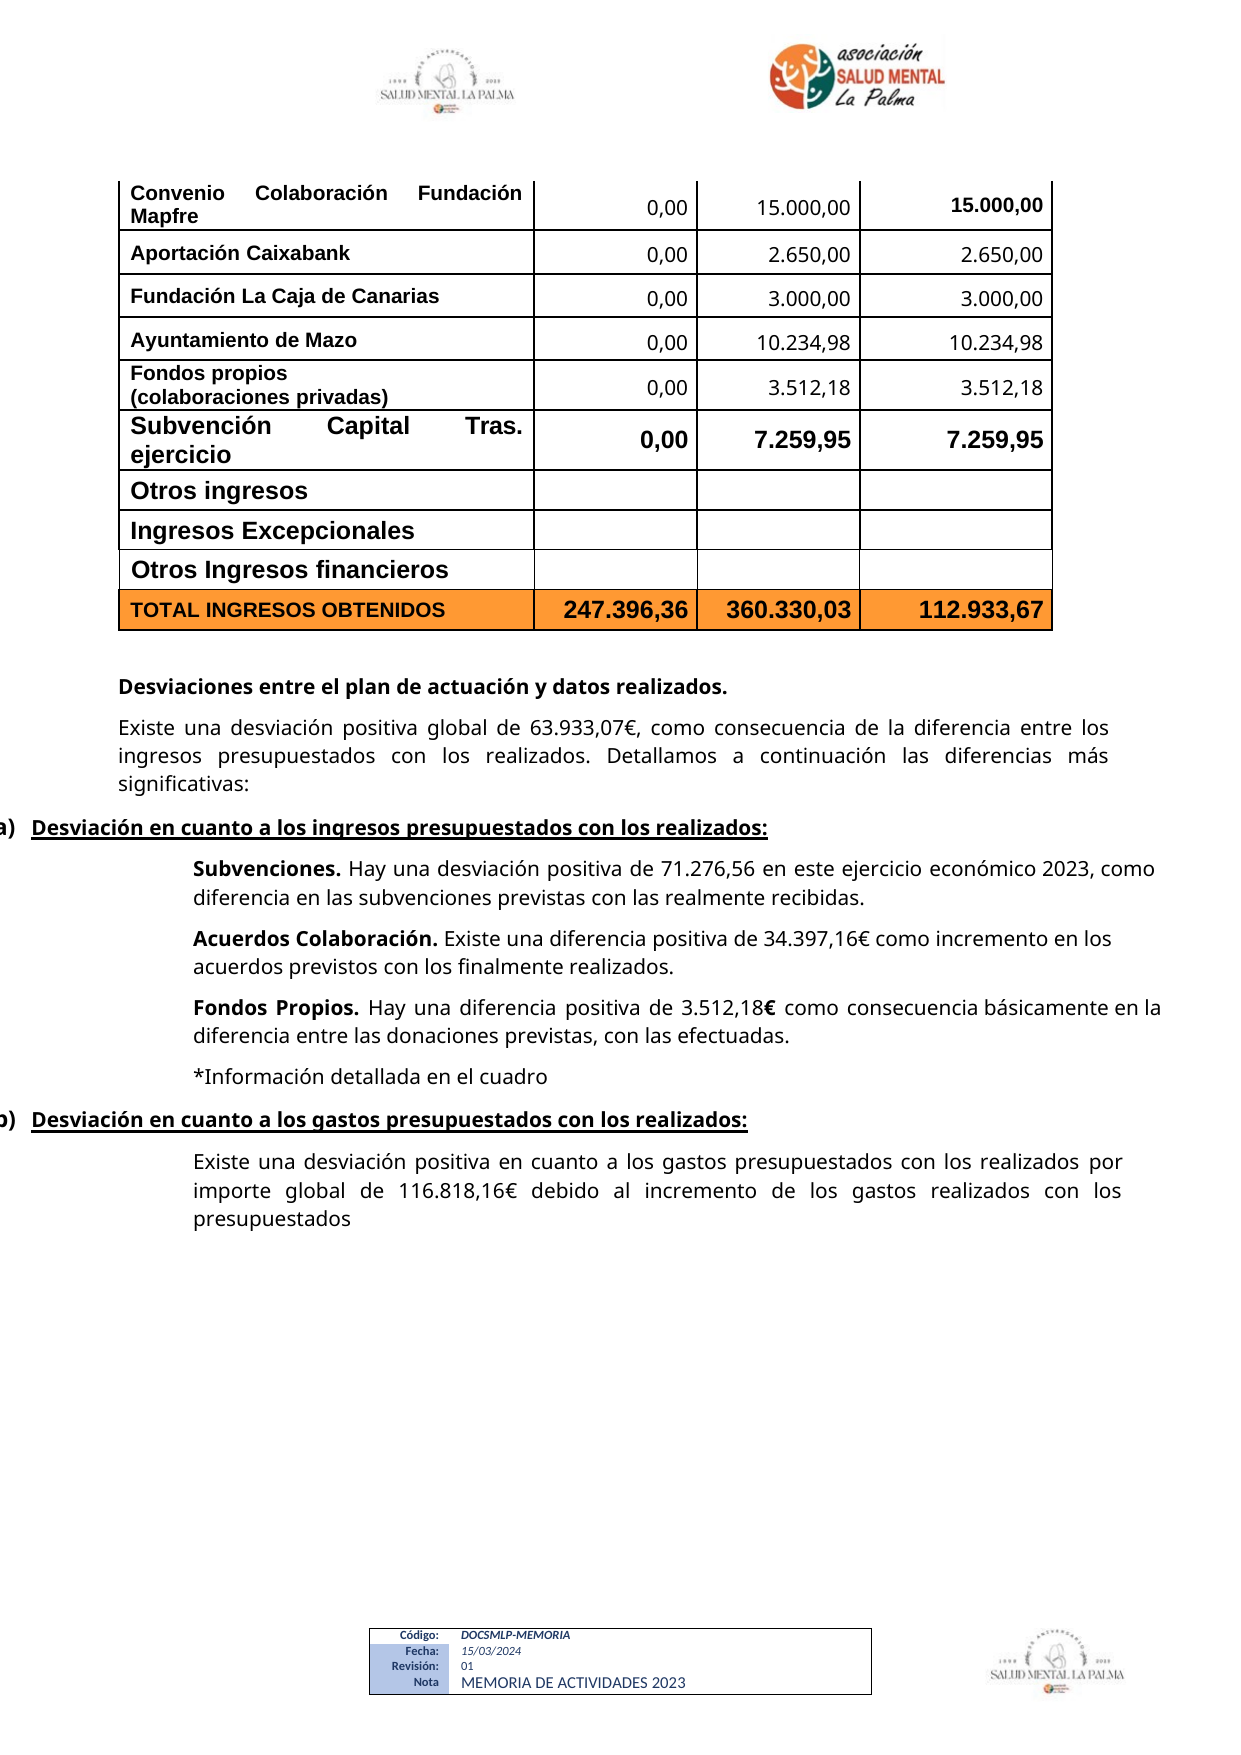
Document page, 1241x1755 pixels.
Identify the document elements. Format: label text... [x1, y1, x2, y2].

text Existe una desviación positiva global de 63.933,07€, como consecuencia de la diferencia entre los ingresos presupuestados con los realizados. Detallamos a continuación las diferencias más significativas: [118, 713, 1110, 798]
table_cell [698, 471, 859, 508]
table_cell 0,00 [535, 411, 696, 468]
table_cell 360.330,03 [698, 590, 859, 629]
table_cell Fundación La Caja de Canarias [120, 275, 533, 316]
text *Información detallada en el cuadro [193, 1062, 1174, 1091]
text Fondos Propios. Hay una diferencia positiva de 3.512,18€ como consecuencia básicamente en la diferencia entre las donaciones previstas, con las efectuadas. [193, 993, 1174, 1050]
text Desviaciones entre el plan de actuación y datos realizados. [118, 672, 1174, 700]
table_cell TOTAL INGRESOS OBTENIDOS [120, 590, 533, 629]
table_cell [860, 550, 1052, 589]
text Subvenciones. Hay una desviación positiva de 71.276,56 en este ejercicio económico 2023, como diferencia en las subvenciones previstas con las realmente recibidas. [193, 854, 1174, 911]
table_cell [698, 511, 859, 548]
table_cell 247.396,36 [535, 590, 696, 629]
table_cell 2.650,00 [698, 231, 859, 272]
table_cell 3.512,18 [698, 361, 859, 409]
table_cell 0,00 [535, 275, 696, 316]
list Desviación en cuanto a los gastos presupuestados con los realizados: [0, 1103, 1174, 1134]
table_cell 3.000,00 [861, 275, 1051, 316]
table_header Convenio Colaboración Fundación Mapfre [120, 181, 533, 229]
table_cell Fondos propios (colaboraciones privadas) [120, 361, 533, 409]
table_cell [535, 550, 697, 589]
table_cell 0,00 [535, 318, 696, 359]
table_cell Otros ingresos [120, 471, 533, 508]
table_cell 7.259,95 [698, 411, 859, 468]
table_cell Ayuntamiento de Mazo [120, 318, 533, 359]
table_cell [535, 471, 696, 508]
table_cell 10.234,98 [698, 318, 859, 359]
text Existe una desviación positiva en cuanto a los gastos presupuestados con los realizados por importe global de 116.818,16€ debido al incremento de los gastos realizados con los presupuestados [193, 1147, 1123, 1233]
table_cell 0,00 [535, 361, 696, 409]
table_cell [535, 511, 696, 548]
table_cell 3.000,00 [698, 275, 859, 316]
table_cell 7.259,95 [861, 411, 1051, 468]
table_cell Aportación Caixabank [120, 231, 533, 272]
table_cell 3.512,18 [861, 361, 1051, 409]
table_cell 0,00 [535, 231, 696, 272]
table_cell 2.650,00 [861, 231, 1051, 272]
table_cell 112.933,67 [861, 590, 1051, 629]
table_cell [861, 471, 1051, 508]
table_cell Ingresos Excepcionales [120, 511, 533, 548]
table_header 0,00 [535, 181, 696, 229]
table_header 15.000,00 [861, 181, 1051, 229]
table_cell 10.234,98 [861, 318, 1051, 359]
table_cell Otros Ingresos financieros [120, 550, 534, 589]
table_cell Subvención Capital Tras. ejercicio [120, 411, 533, 468]
table_header 15.000,00 [698, 181, 859, 229]
list Desviación en cuanto a los ingresos presupuestados con los realizados: [0, 811, 1174, 842]
table_cell [861, 511, 1051, 548]
table_cell [698, 550, 859, 589]
text Acuerdos Colaboración. Existe una diferencia positiva de 34.397,16€ como incremento en los acuerdos previstos con los finalmente realizados. [193, 924, 1142, 981]
